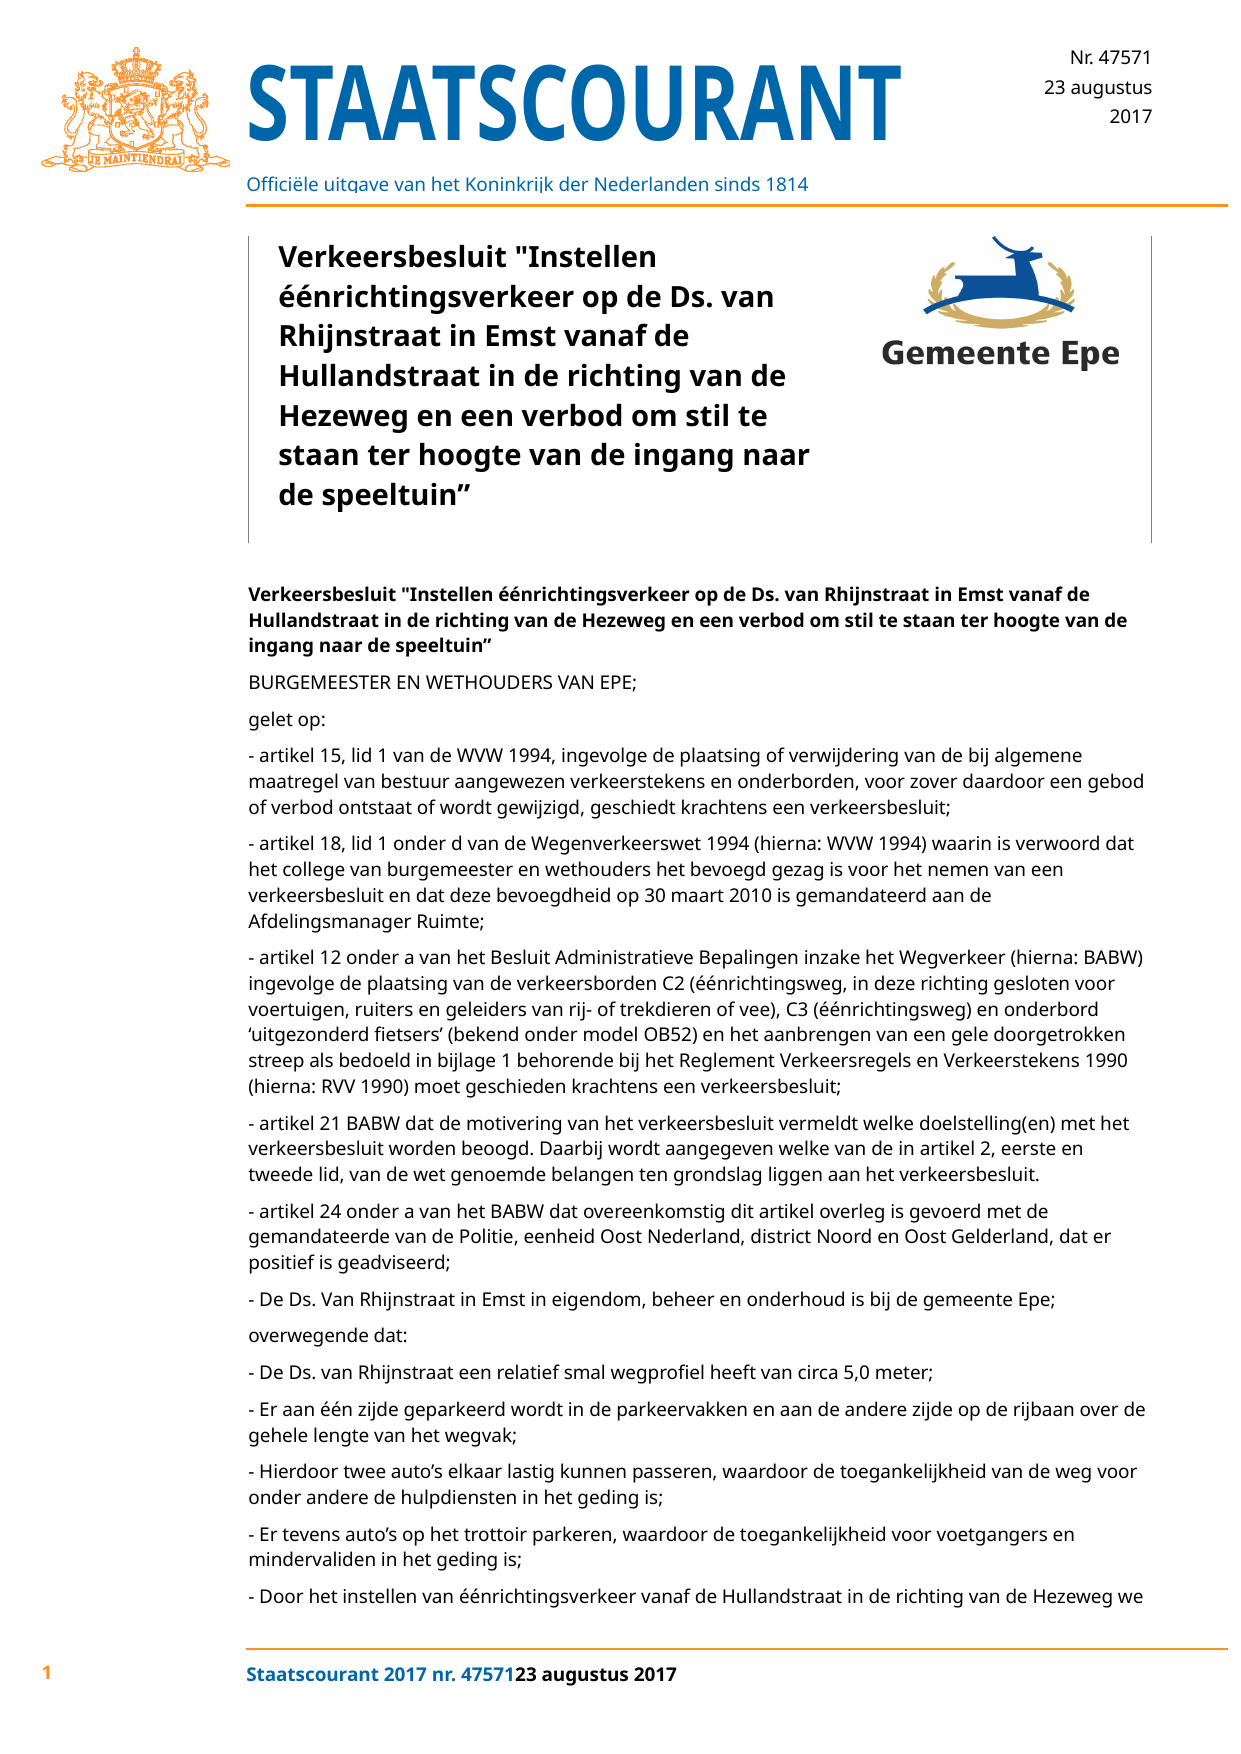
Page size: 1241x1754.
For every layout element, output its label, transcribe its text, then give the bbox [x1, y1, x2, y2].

text - Er tevens auto’s op het trottoir parkeren, waardoor de toegankelijkheid voor voetgangers en mindervaliden in het geding is; [248, 1521, 1152, 1572]
text - Er aan één zijde geparkeerd wordt in de parkeervakken en aan de andere zijde op de rijbaan over de gehele lengte van het wegvak; [248, 1396, 1152, 1447]
text - Door het instellen van éénrichtingsverkeer vanaf de Hullandstraat in de richting van de Hezeweg we [248, 1583, 1152, 1609]
table_header Verkeersbesluit "Instellen éénrichtingsverkeer op de Ds. van Rhijnstraat in Emst vanaf de Hullandstraat in de richting van de Hezeweg en een verbod om stil te staan ter hoogte van de ingang naar de speeltuin” [249, 236, 850, 543]
table_header [850, 236, 1151, 543]
text - De Ds. Van Rhijnstraat in Emst in eigendom, beheer en onderhoud is bij de gemeente Epe; [248, 1286, 1152, 1312]
picture [882, 236, 1119, 371]
text - artikel 18, lid 1 onder d van de Wegenverkeerswet 1994 (hierna: WVW 1994) waarin is verwoord dat het college van burgemeester en wethouders het bevoegd gezag is voor het nemen van een verkeersbesluit en dat deze bevoegdheid op 30 maart 2010 is gemandateerd aan de Afdelingsmanager Ruimte; [248, 831, 1152, 933]
text - artikel 21 BABW dat de motivering van het verkeersbesluit vermeldt welke doelstelling(en) met het verkeersbesluit worden beoogd. Daarbij wordt aangegeven welke van de in artikel 2, eerste en tweede lid, van de wet genoemde belangen ten grondslag liggen aan het verkeersbesluit. [248, 1110, 1152, 1187]
text - De Ds. van Rhijnstraat een relatief smal wegprofiel heeft van circa 5,0 meter; [248, 1359, 1152, 1385]
text - Hierdoor twee auto’s elkaar lastig kunnen passeren, waardoor de toegankelijkheid van de weg voor onder andere de hulpdiensten in het geding is; [248, 1458, 1152, 1510]
text gelet op: [248, 706, 1152, 732]
text BURGEMEESTER EN WETHOUDERS VAN EPE; [248, 669, 1152, 695]
text overwegende dat: [248, 1323, 1152, 1348]
text Verkeersbesluit "Instellen éénrichtingsverkeer op de Ds. van Rhijnstraat in Emst vanaf de Hullandstraat in de richting van de Hezeweg en een verbod om stil te staan ter hoogte van de ingang naar de speeltuin” [248, 581, 1152, 658]
text - artikel 15, lid 1 van de WVW 1994, ingevolge de plaatsing of verwijdering van de bij algemene maatregel van bestuur aangewezen verkeerstekens en onderborden, voor zover daardoor een gebod of verbod ontstaat of wordt gewijzigd, geschiedt krachtens een verkeersbesluit; [248, 742, 1152, 820]
text - artikel 12 onder a van het Besluit Administratieve Bepalingen inzake het Wegverkeer (hierna: BABW) ingevolge de plaatsing van de verkeersborden C2 (éénrichtingsweg, in deze richting gesloten voor voertuigen, ruiters en geleiders van rij- of trekdieren of vee), C3 (éénrichtingsweg) en onderbord ‘uitgezonderd fietsers’ (bekend onder model OB52) en het aanbrengen van een gele doorgetrokken streep als bedoeld in bijlage 1 behorende bij het Reglement Verkeersregels en Verkeerstekens 1990 (hierna: RVV 1990) moet geschieden krachtens een verkeersbesluit; [248, 944, 1152, 1099]
text - artikel 24 onder a van het BABW dat overeenkomstig dit artikel overleg is gevoerd met de gemandateerde van de Politie, eenheid Oost Nederland, district Noord en Oost Gelderland, dat er positief is geadviseerd; [248, 1198, 1152, 1275]
picture [41, 47, 231, 172]
